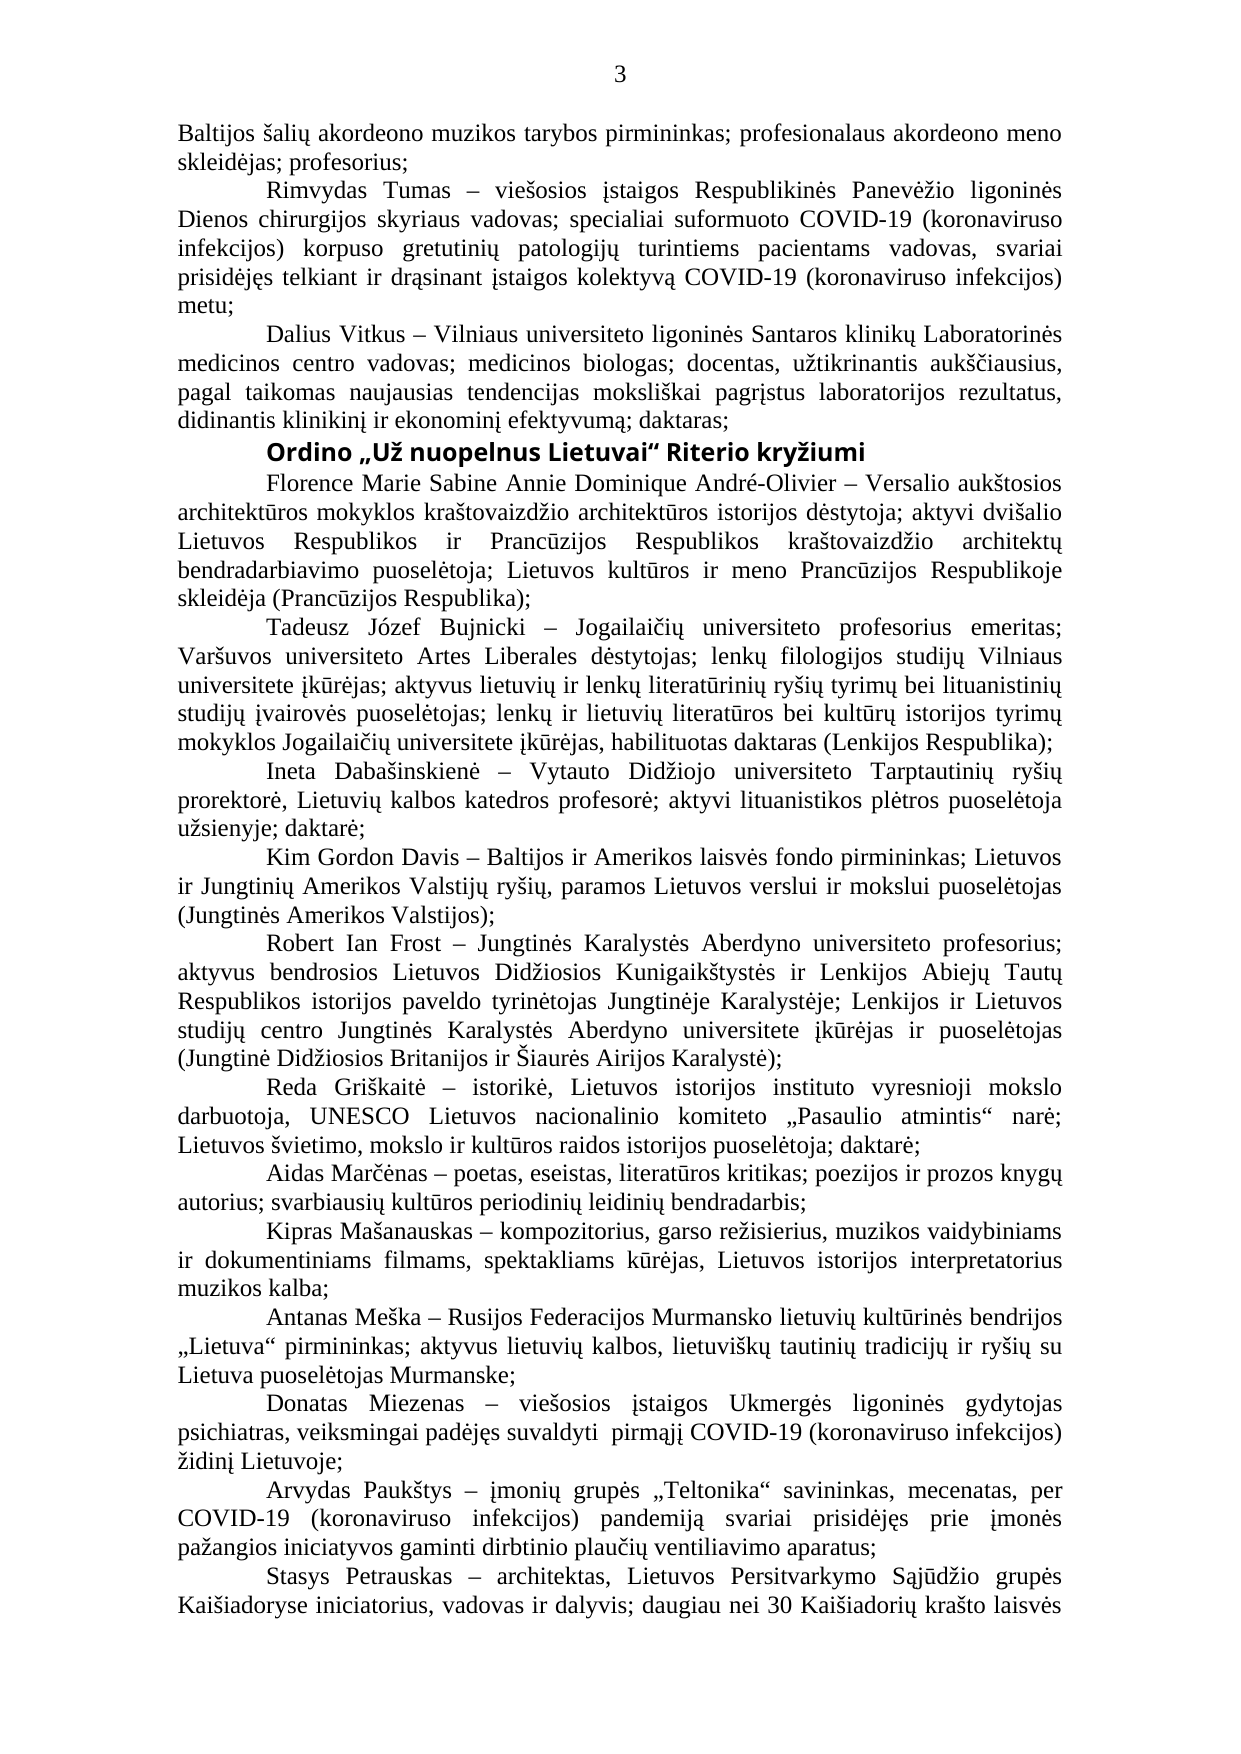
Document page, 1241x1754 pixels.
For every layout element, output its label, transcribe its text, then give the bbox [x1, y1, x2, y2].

text Tadeusz Józef Bujnicki – Jogailaičių universiteto profesorius emeritas; Varšuvos universiteto Artes Liberales dėstytojas; lenkų filologijos studijų Vilniaus universitete įkūrėjas; aktyvus lietuvių ir lenkų literatūrinių ryšių tyrimų bei lituanistinių studijų įvairovės puoselėtojas; lenkų ir lietuvių literatūros bei kultūrų istorijos tyrimų mokyklos Jogailaičių universitete įkūrėjas, habilituotas daktaras (Lenkijos Respublika); [177, 612, 1063, 756]
text Kipras Mašanauskas – kompozitorius, garso režisierius, muzikos vaidybiniams ir dokumentiniams filmams, spektakliams kūrėjas, Lietuvos istorijos interpretatorius muzikos kalba; [177, 1216, 1063, 1302]
text Dalius Vitkus – Vilniaus universiteto ligoninės Santaros klinikų Laboratorinės medicinos centro vadovas; medicinos biologas; docentas, užtikrinantis aukščiausius, pagal taikomas naujausias tendencijas moksliškai pagrįstus laboratorijos rezultatus, didinantis klinikinį ir ekonominį efektyvumą; daktaras; [177, 319, 1063, 434]
text Antanas Meška – Rusijos Federacijos Murmansko lietuvių kultūrinės bendrijos „Lietuva“ pirmininkas; aktyvus lietuvių kalbos, lietuviškų tautinių tradicijų ir ryšių su Lietuva puoselėtojas Murmanske; [177, 1302, 1063, 1388]
text Ineta Dabašinskienė – Vytauto Didžiojo universiteto Tarptautinių ryšių prorektorė, Lietuvių kalbos katedros profesorė; aktyvi lituanistikos plėtros puoselėtoja užsienyje; daktarė; [177, 756, 1063, 842]
text Reda Griškaitė – istorikė, Lietuvos istorijos instituto vyresnioji mokslo darbuotoja, UNESCO Lietuvos nacionalinio komiteto „Pasaulio atmintis“ narė; Lietuvos švietimo, mokslo ir kultūros raidos istorijos puoselėtoja; daktarė; [177, 1072, 1063, 1158]
text Arvydas Paukštys – įmonių grupės „Teltonika“ savininkas, mecenatas, per COVID-19 (koronaviruso infekcijos) pandemiją svariai prisidėjęs prie įmonės pažangios iniciatyvos gaminti dirbtinio plaučių ventiliavimo aparatus; [177, 1475, 1063, 1561]
text Ordino „Už nuopelnus Lietuvai“ Riterio kryžiumi [177, 434, 1063, 468]
text Baltijos šalių akordeono muzikos tarybos pirmininkas; profesionalaus akordeono meno skleidėjas; profesorius; [177, 118, 1063, 176]
text Aidas Marčėnas – poetas, eseistas, literatūros kritikas; poezijos ir prozos knygų autorius; svarbiausių kultūros periodinių leidinių bendradarbis; [177, 1158, 1063, 1216]
text Robert Ian Frost – Jungtinės Karalystės Aberdyno universiteto profesorius; aktyvus bendrosios Lietuvos Didžiosios Kunigaikštystės ir Lenkijos Abiejų Tautų Respublikos istorijos paveldo tyrinėtojas Jungtinėje Karalystėje; Lenkijos ir Lietuvos studijų centro Jungtinės Karalystės Aberdyno universitete įkūrėjas ir puoselėtojas (Jungtinė Didžiosios Britanijos ir Šiaurės Airijos Karalystė); [177, 928, 1063, 1072]
text Florence Marie Sabine Annie Dominique André-Olivier – Versalio aukštosios architektūros mokyklos kraštovaizdžio architektūros istorijos dėstytoja; aktyvi dvišalio Lietuvos Respublikos ir Prancūzijos Respublikos kraštovaizdžio architektų bendradarbiavimo puoselėtoja; Lietuvos kultūros ir meno Prancūzijos Respublikoje skleidėja (Prancūzijos Respublika); [177, 468, 1063, 612]
text Rimvydas Tumas – viešosios įstaigos Respublikinės Panevėžio ligoninės Dienos chirurgijos skyriaus vadovas; specialiai suformuoto COVID-19 (koronaviruso infekcijos) korpuso gretutinių patologijų turintiems pacientams vadovas, svariai prisidėjęs telkiant ir drąsinant įstaigos kolektyvą COVID-19 (koronaviruso infekcijos) metu; [177, 176, 1063, 319]
text Kim Gordon Davis – Baltijos ir Amerikos laisvės fondo pirmininkas; Lietuvos ir Jungtinių Amerikos Valstijų ryšių, paramos Lietuvos verslui ir mokslui puoselėtojas (Jungtinės Amerikos Valstijos); [177, 842, 1063, 928]
text Donatas Miezenas – viešosios įstaigos Ukmergės ligoninės gydytojas psichiatras, veiksmingai padėjęs suvaldyti pirmąjį COVID-19 (koronaviruso infekcijos) židinį Lietuvoje; [177, 1388, 1063, 1475]
text Stasys Petrauskas – architektas, Lietuvos Persitvarkymo Sąjūdžio grupės Kaišiadoryse iniciatorius, vadovas ir dalyvis; daugiau nei 30 Kaišiadorių krašto laisvės [177, 1561, 1063, 1618]
